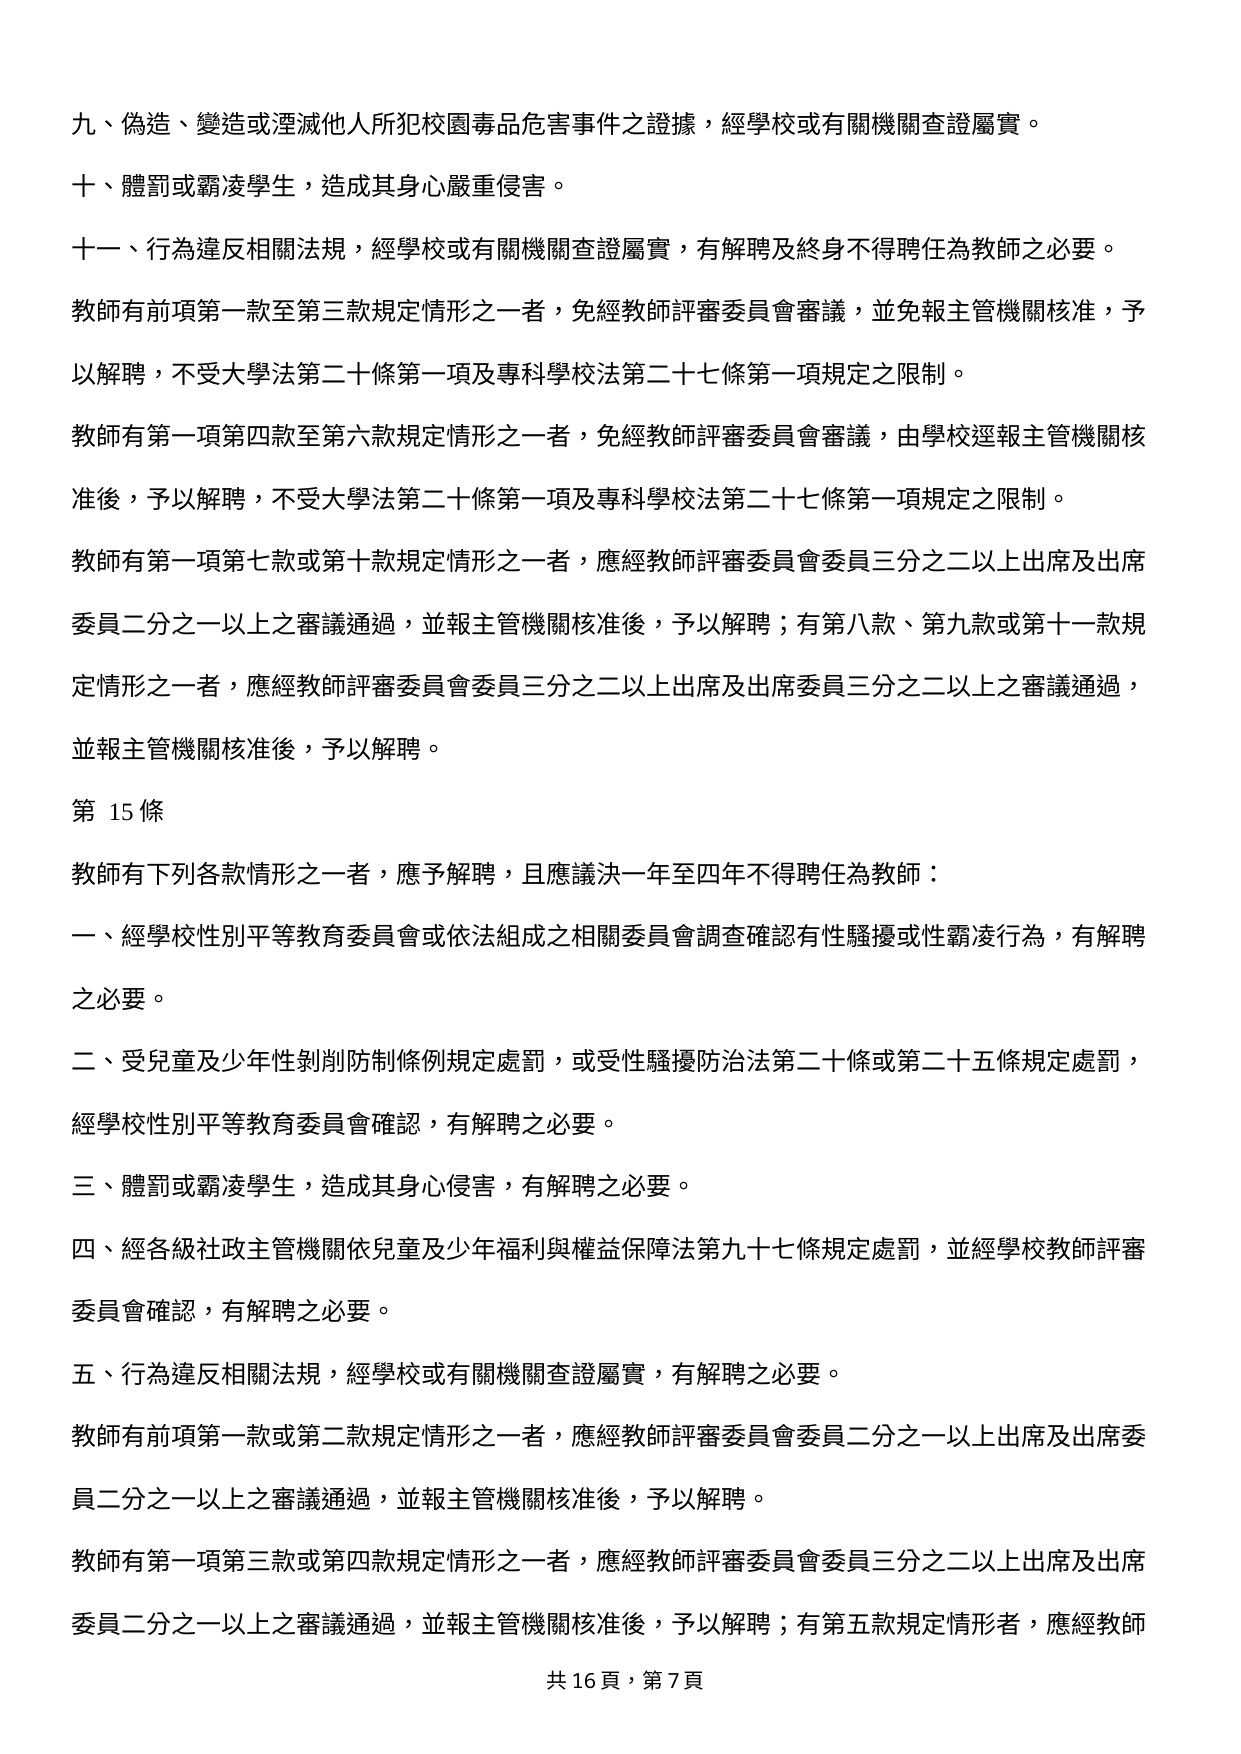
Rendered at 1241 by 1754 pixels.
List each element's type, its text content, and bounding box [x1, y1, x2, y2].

text 十一、行為違反相關法規，經學校或有關機關查證屬實，有解聘及終身不得聘任為教師之必要。 [71, 206, 1169, 268]
text 教師有第一項第七款或第十款規定情形之一者，應經教師評審委員會委員三分之二以上出席及出席委員二分之一以上之審議通過，並報主管機關核准後，予以解聘；有第八款、第九款或第十一款規定情形之一者，應經教師評審委員會委員三分之二以上出席及出席委員三分之二以上之審議通過，並報主管機關核准後，予以解聘。 [71, 518, 1169, 768]
text 教師有前項第一款至第三款規定情形之一者，免經教師評審委員會審議，並免報主管機關核准，予以解聘，不受大學法第二十條第一項及專科學校法第二十七條第一項規定之限制。 [71, 268, 1169, 393]
text 教師有第一項第四款至第六款規定情形之一者，免經教師評審委員會審議，由學校逕報主管機關核准後，予以解聘，不受大學法第二十條第一項及專科學校法第二十七條第一項規定之限制。 [71, 393, 1169, 518]
text 第 15 條 [71, 768, 1169, 831]
text 教師有下列各款情形之一者，應予解聘，且應議決一年至四年不得聘任為教師： [71, 831, 1169, 893]
text 教師有前項第一款或第二款規定情形之一者，應經教師評審委員會委員二分之一以上出席及出席委員二分之一以上之審議通過，並報主管機關核准後，予以解聘。 [71, 1393, 1169, 1518]
text 五、行為違反相關法規，經學校或有關機關查證屬實，有解聘之必要。 [71, 1331, 1169, 1393]
text 九、偽造、變造或湮滅他人所犯校園毒品危害事件之證據，經學校或有關機關查證屬實。 [71, 81, 1169, 143]
text 一、經學校性別平等教育委員會或依法組成之相關委員會調查確認有性騷擾或性霸凌行為，有解聘之必要。 [71, 893, 1169, 1018]
text 四、經各級社政主管機關依兒童及少年福利與權益保障法第九十七條規定處罰，並經學校教師評審委員會確認，有解聘之必要。 [71, 1206, 1169, 1331]
text 二、受兒童及少年性剝削防制條例規定處罰，或受性騷擾防治法第二十條或第二十五條規定處罰，經學校性別平等教育委員會確認，有解聘之必要。 [71, 1018, 1169, 1143]
text 十、體罰或霸凌學生，造成其身心嚴重侵害。 [71, 143, 1169, 206]
text 教師有第一項第三款或第四款規定情形之一者，應經教師評審委員會委員三分之二以上出席及出席委員二分之一以上之審議通過，並報主管機關核准後，予以解聘；有第五款規定情形者，應經教師 [71, 1518, 1169, 1643]
text 三、體罰或霸凌學生，造成其身心侵害，有解聘之必要。 [71, 1143, 1169, 1206]
